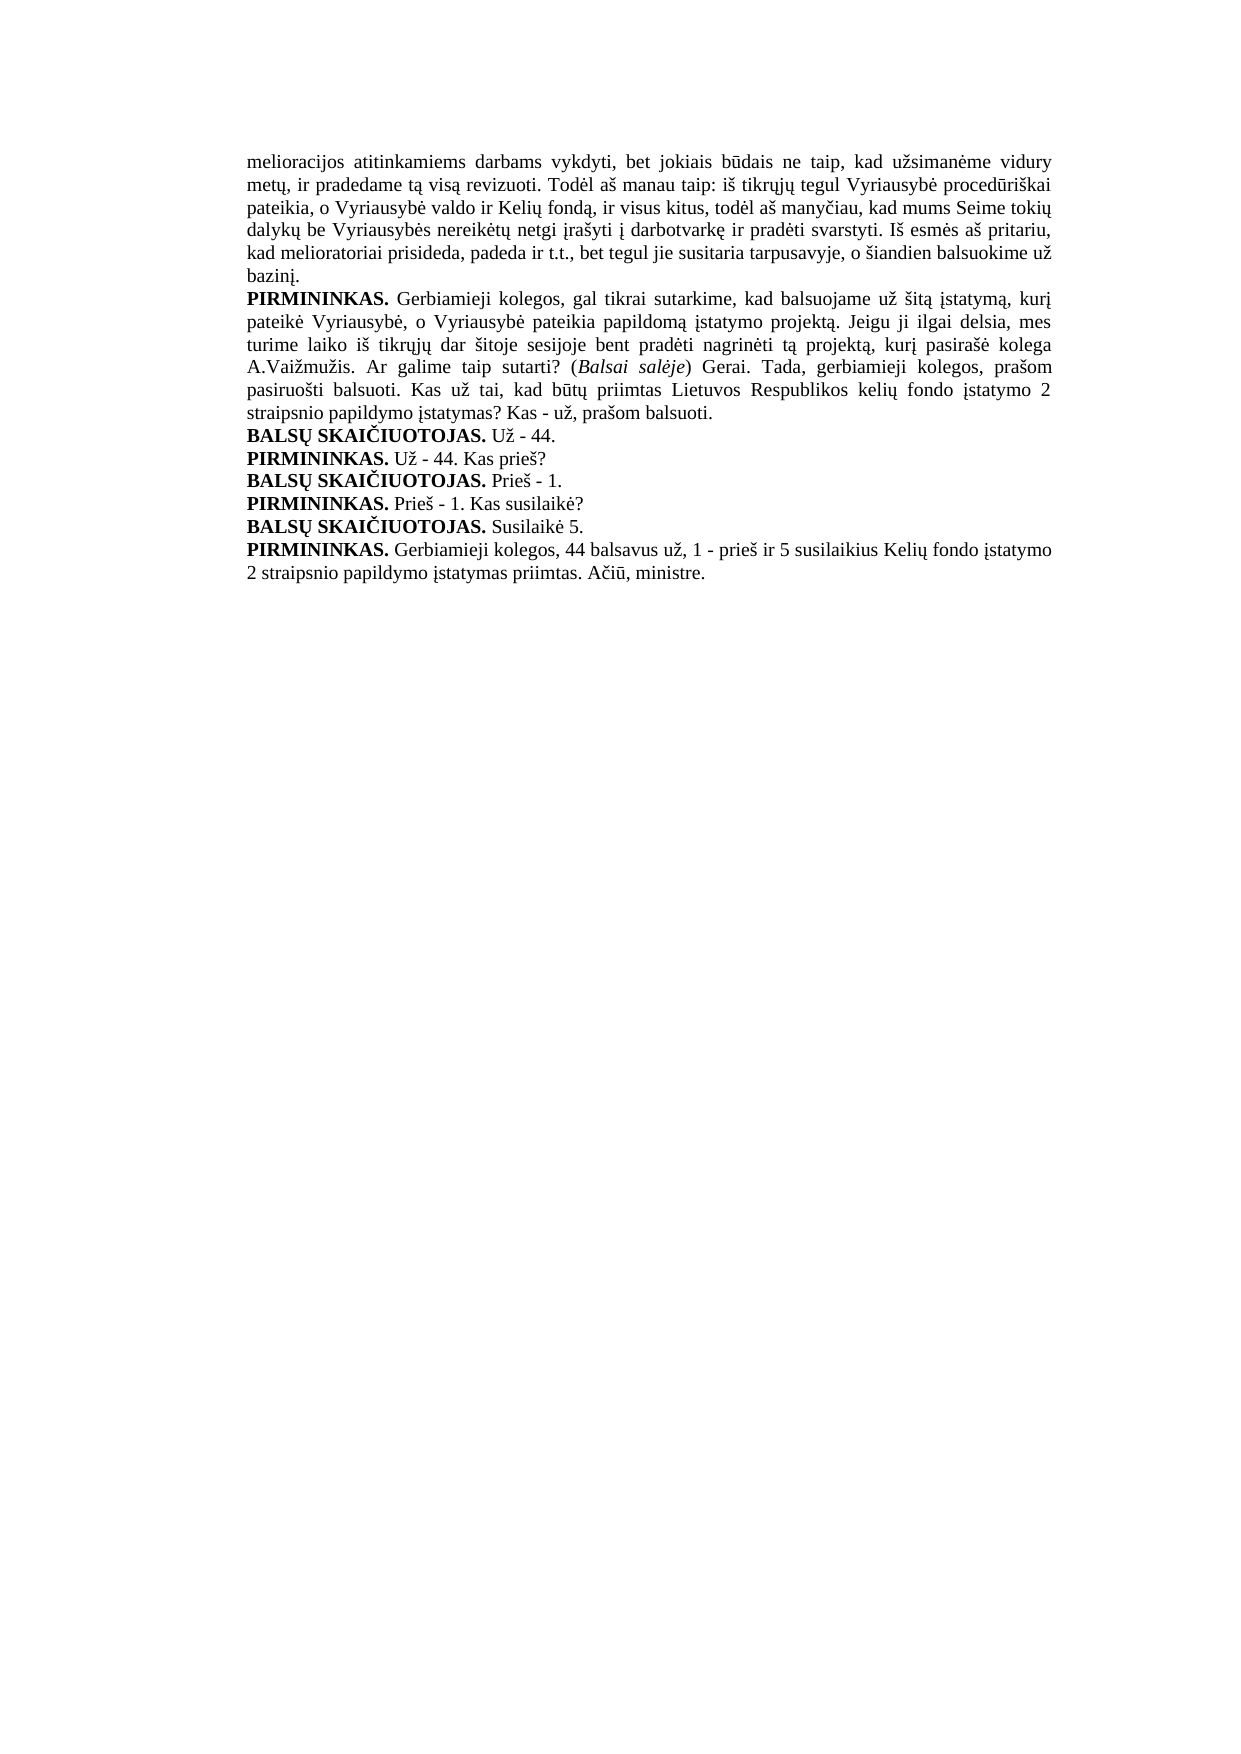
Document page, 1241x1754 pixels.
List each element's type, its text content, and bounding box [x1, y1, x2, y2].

text PIRMININKAS. Už - 44. Kas prieš? [247, 447, 1053, 469]
text PIRMININKAS. Prieš - 1. Kas susilaikė? [247, 492, 1053, 515]
text PIRMININKAS. Gerbiamieji kolegos, gal tikrai sutarkime, kad balsuojame už šitą įstatymą, kurį pateikė Vyriausybė, o Vyriausybė pateikia papildomą įstatymo projektą. Jeigu ji ilgai delsia, mes turime laiko iš tikrųjų dar šitoje sesijoje bent pradėti nagrinėti tą projektą, kurį pasirašė kolega A.Vaižmužis. Ar galime taip sutarti? (Balsai salėje) Gerai. Tada, gerbiamieji kolegos, prašom pasiruošti balsuoti. Kas už tai, kad būtų priimtas Lietuvos Respublikos kelių fondo įstatymo 2 straipsnio papildymo įstatymas? Kas - už, prašom balsuoti. [247, 287, 1053, 424]
text melioracijos atitinkamiems darbams vykdyti, bet jokiais būdais ne taip, kad užsimanėme vidury metų, ir pradedame tą visą revizuoti. Todėl aš manau taip: iš tikrųjų tegul Vyriausybė procedūriškai pateikia, o Vyriausybė valdo ir Kelių fondą, ir visus kitus, todėl aš manyčiau, kad mums Seime tokių dalykų be Vyriausybės nereikėtų netgi įrašyti į darbotvarkę ir pradėti svarstyti. Iš esmės aš pritariu, kad melioratoriai prisideda, padeda ir t.t., bet tegul jie susitaria tarpusavyje, o šiandien balsuokime už bazinį. [247, 150, 1053, 287]
text PIRMININKAS. Gerbiamieji kolegos, 44 balsavus už, 1 - prieš ir 5 susilaikius Kelių fondo įstatymo 2 straipsnio papildymo įstatymas priimtas. Ačiū, ministre. [247, 538, 1053, 583]
text BALSŲ SKAIČIUOTOJAS. Prieš - 1. [247, 469, 1053, 492]
text BALSŲ SKAIČIUOTOJAS. Už - 44. [247, 424, 1053, 447]
text BALSŲ SKAIČIUOTOJAS. Susilaikė 5. [247, 515, 1053, 538]
